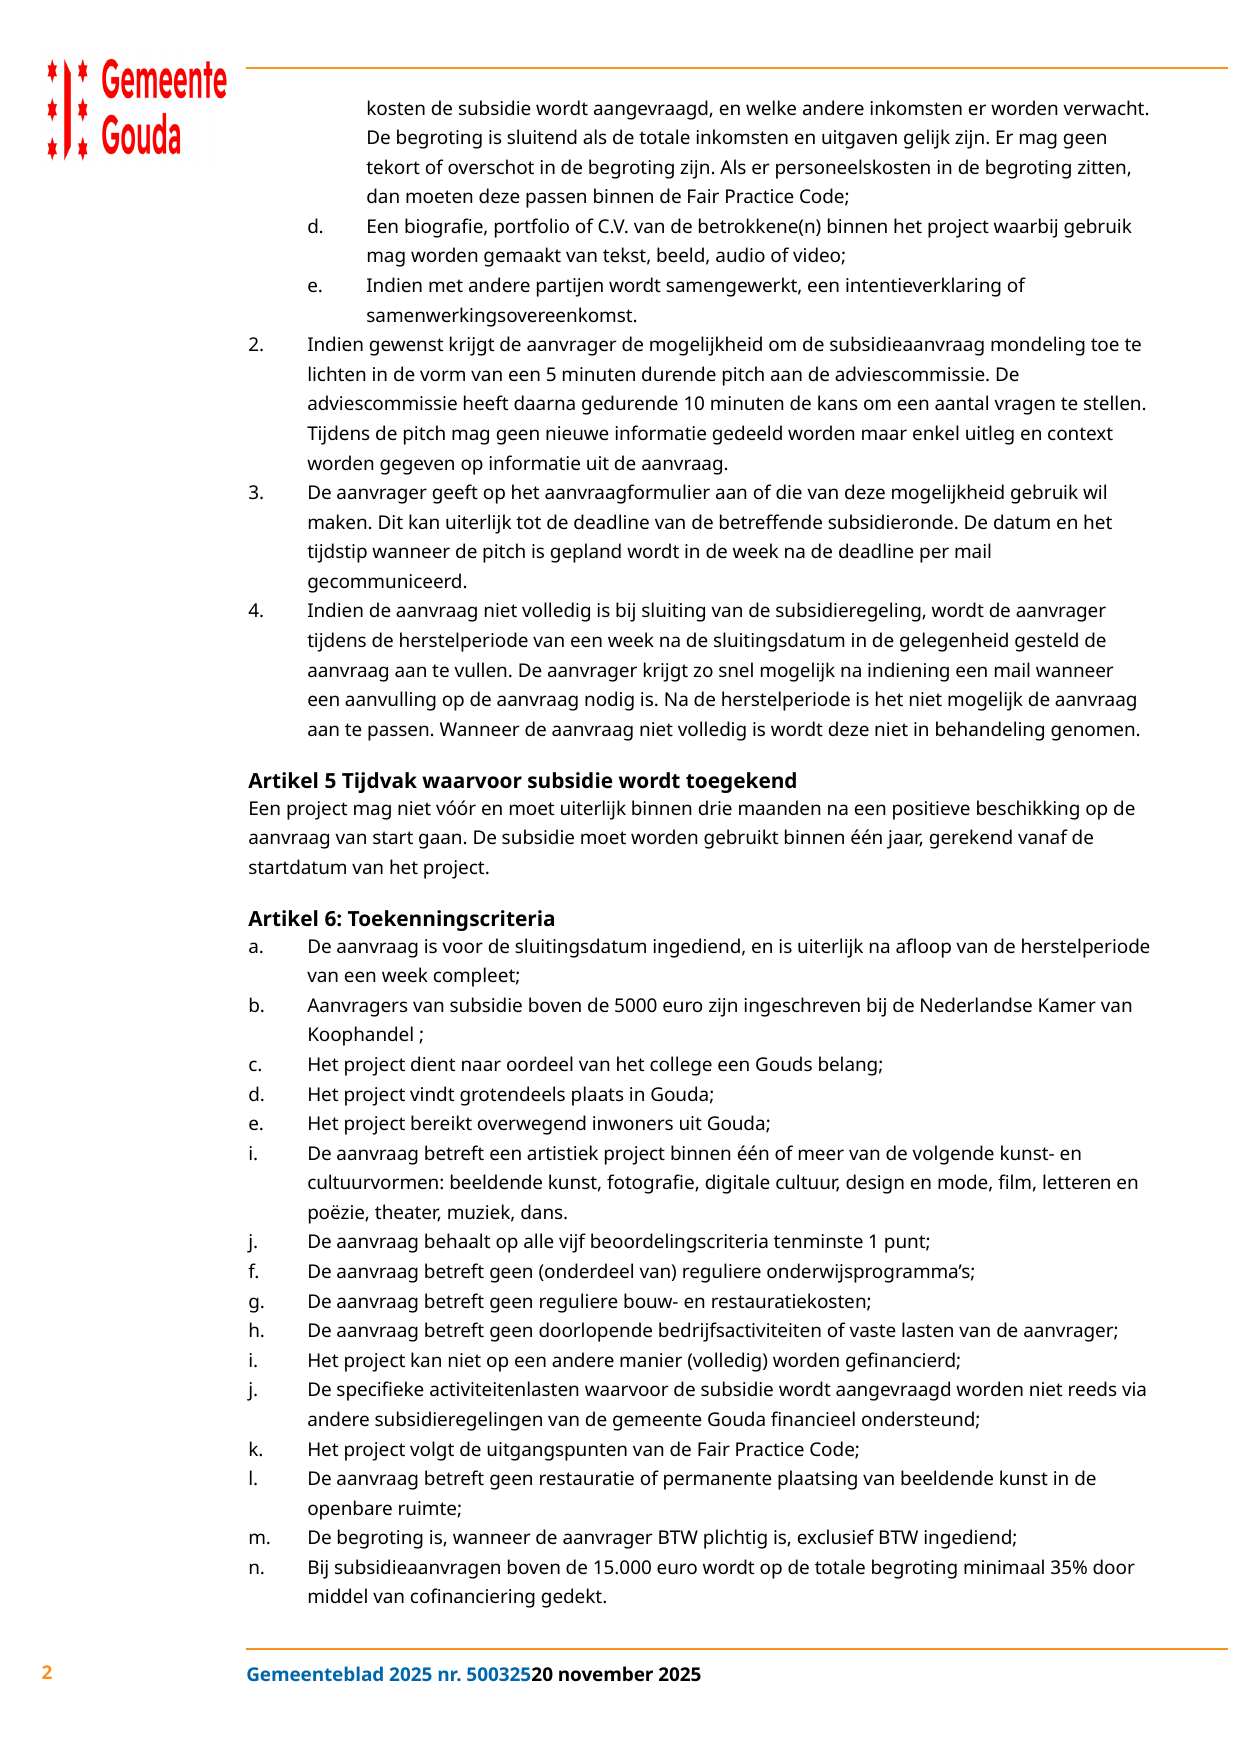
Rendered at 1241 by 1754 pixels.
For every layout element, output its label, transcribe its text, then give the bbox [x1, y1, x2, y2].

list De aanvrager geeft op het aanvraagformulier aan of die van deze mogelijkheid gebruik wil maken. Dit kan uiterlijk tot de deadline van de betreffende subsidieronde. De datum en het tijdstip wanneer de pitch is gepland wordt in de week na de deadline per mail gecommuniceerd. [248, 479, 1152, 594]
list De aanvraag betreft geen restauratie of permanente plaatsing van beeldende kunst in de openbare ruimte; [248, 1465, 1152, 1521]
list Indien gewenst krijgt de aanvrager de mogelijkheid om de subsidieaanvraag mondeling toe te lichten in de vorm van een 5 minuten durende pitch aan de adviescommissie. De adviescommissie heeft daarna gedurende 10 minuten de kans om een aantal vragen te stellen. Tijdens de pitch mag geen nieuwe informatie gedeeld worden maar enkel uitleg en context worden gegeven op informatie uit de aanvraag. [248, 331, 1152, 476]
list De aanvraag betreft een artistiek project binnen één of meer van de volgende kunst- en cultuurvormen: beeldende kunst, fotografie, digitale cultuur, design en mode, film, letteren en poëzie, theater, muziek, dans. [248, 1140, 1152, 1225]
text Artikel 5 Tijdvak waarvoor subsidie wordt toegekend [248, 766, 1152, 795]
list De aanvraag betreft geen reguliere bouw- en restauratiekosten; [248, 1288, 1152, 1314]
list Het project bereikt overwegend inwoners uit Gouda; [248, 1110, 1152, 1136]
picture [41, 47, 231, 172]
list Indien de aanvraag niet volledig is bij sluiting van de subsidieregeling, wordt de aanvrager tijdens de herstelperiode van een week na de sluitingsdatum in de gelegenheid gesteld de aanvraag aan te vullen. De aanvrager krijgt zo snel mogelijk na indiening een mail wanneer een aanvulling op de aanvraag nodig is. Na de herstelperiode is het niet mogelijk de aanvraag aan te passen. Wanneer de aanvraag niet volledig is wordt deze niet in behandeling genomen. [248, 598, 1152, 742]
list kosten de subsidie wordt aangevraagd, en welke andere inkomsten er worden verwacht. De begroting is sluitend als de totale inkomsten en uitgaven gelijk zijn. Er mag geen tekort of overschot in de begroting zijn. Als er personeelskosten in de begroting zitten, dan moeten deze passen binnen de Fair Practice Code; [307, 95, 1152, 209]
text Een project mag niet vóór en moet uiterlijk binnen drie maanden na een positieve beschikking op de aanvraag van start gaan. De subsidie moet worden gebruikt binnen één jaar, gerekend vanaf de startdatum van het project. [248, 795, 1152, 880]
list De aanvraag betreft geen (onderdeel van) reguliere onderwijsprogramma’s; [248, 1258, 1152, 1284]
list Aanvragers van subsidie boven de 5000 euro zijn ingeschreven bij de Nederlandse Kamer van Koophandel ; [248, 992, 1152, 1047]
list Indien met andere partijen wordt samengewerkt, een intentieverklaring of samenwerkingsovereenkomst. [307, 272, 1152, 328]
list Het project dient naar oordeel van het college een Gouds belang; [248, 1051, 1152, 1077]
list De aanvraag is voor de sluitingsdatum ingediend, en is uiterlijk na afloop van de herstelperiode van een week compleet; [248, 933, 1152, 988]
list De aanvraag betreft geen doorlopende bedrijfsactiviteiten of vaste lasten van de aanvrager; [248, 1317, 1152, 1343]
list De begroting is, wanneer de aanvrager BTW plichtig is, exclusief BTW ingediend; [248, 1524, 1152, 1550]
list Het project kan niet op een andere manier (volledig) worden gefinancierd; [248, 1347, 1152, 1373]
list Bij subsidieaanvragen boven de 15.000 euro wordt op de totale begroting minimaal 35% door middel van cofinanciering gedekt. [248, 1554, 1152, 1609]
list Een biografie, portfolio of C.V. van de betrokkene(n) binnen het project waarbij gebruik mag worden gemaakt van tekst, beeld, audio of video; [307, 213, 1152, 268]
list De aanvraag behaalt op alle vijf beoordelingscriteria tenminste 1 punt; [248, 1229, 1152, 1254]
list Het project volgt de uitgangspunten van de Fair Practice Code; [248, 1436, 1152, 1462]
list De specifieke activiteitenlasten waarvoor de subsidie wordt aangevraagd worden niet reeds via andere subsidieregelingen van de gemeente Gouda financieel ondersteund; [248, 1377, 1152, 1432]
text Artikel 6: Toekenningscriteria [248, 904, 1152, 933]
list Het project vindt grotendeels plaats in Gouda; [248, 1081, 1152, 1107]
